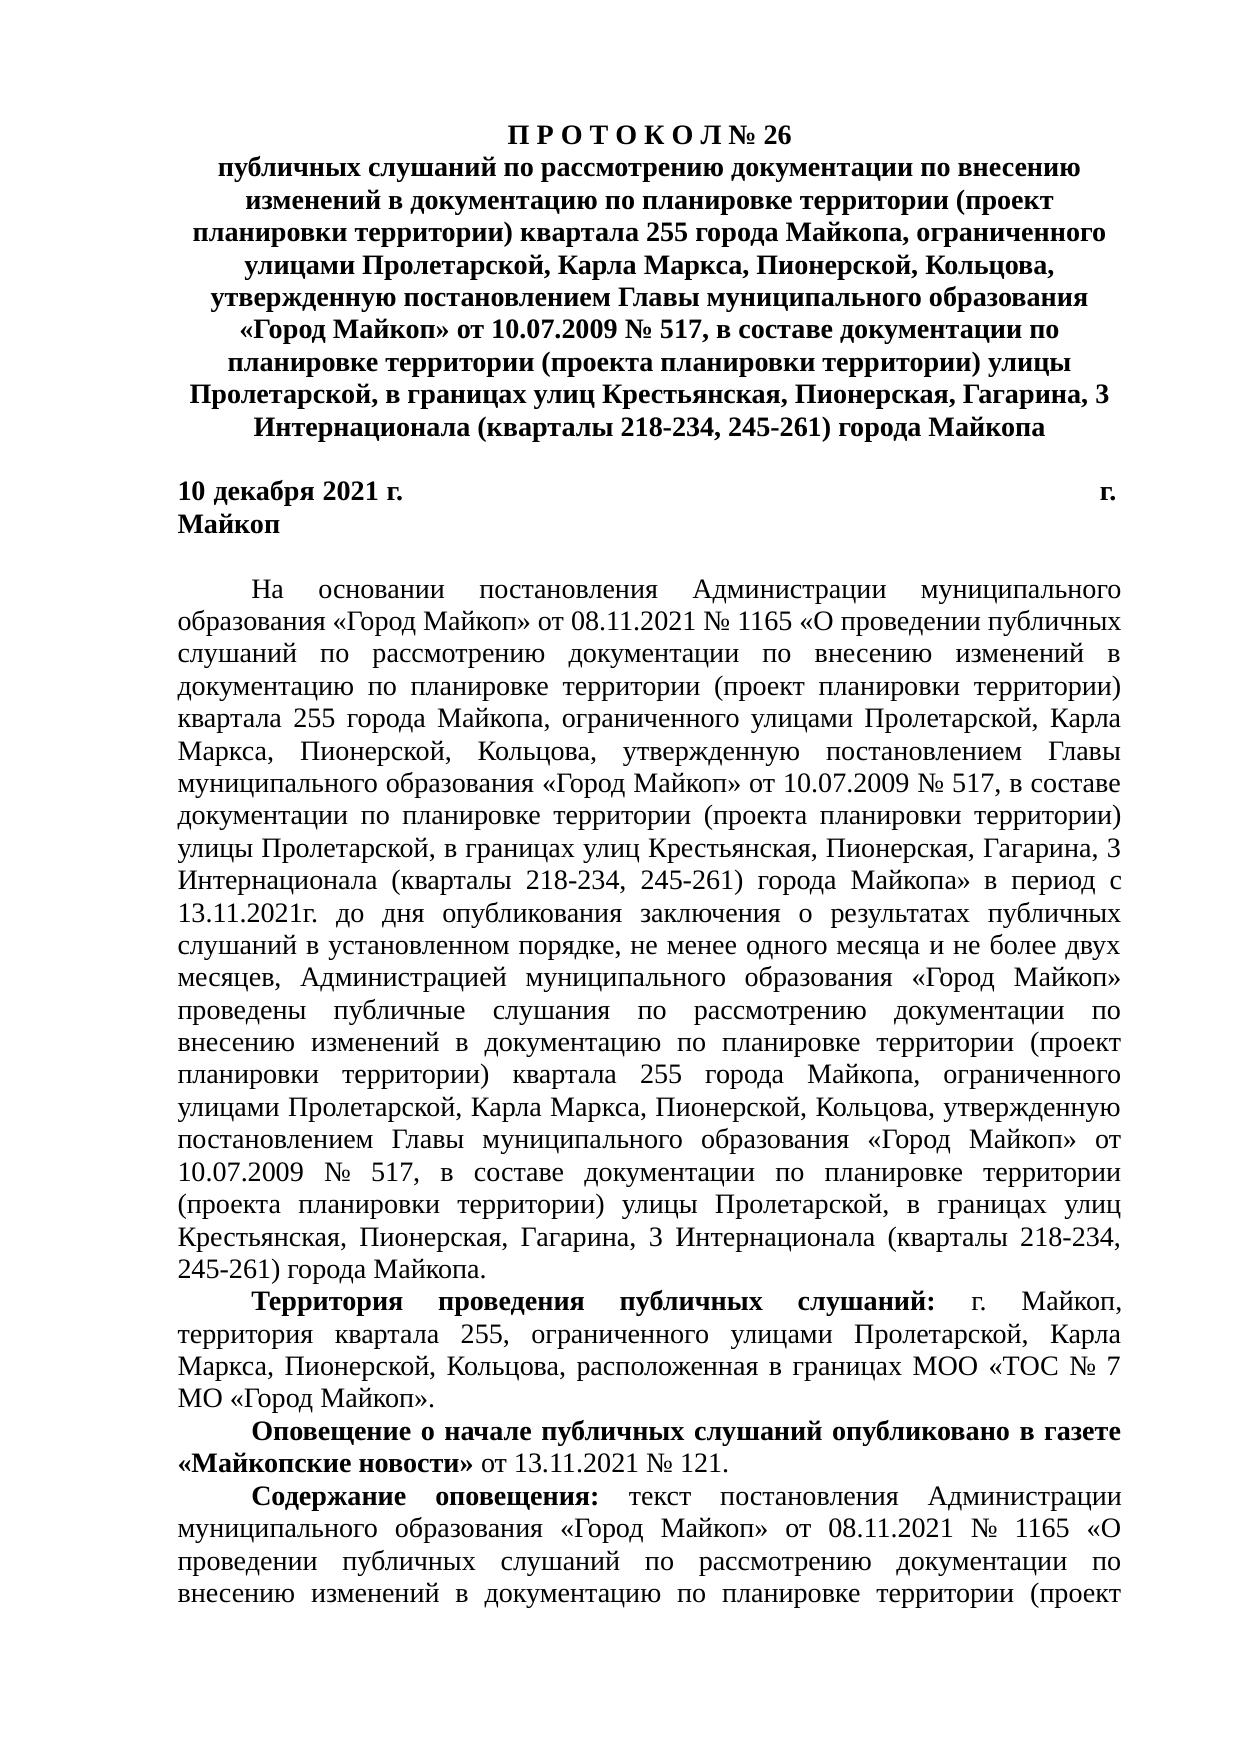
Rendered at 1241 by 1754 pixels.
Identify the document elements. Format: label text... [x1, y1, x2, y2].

text Содержание оповещения: текст постановления Администрации муниципального образования «Город Майкоп» от 08.11.2021 № 1165 «О проведении публичных слушаний по рассмотрению документации по внесению изменений в документацию по планировке территории (проект [177, 1479, 1122, 1608]
text На основании постановления Администрации муниципального образования «Город Майкоп» от 08.11.2021 № 1165 «О проведении публичных слушаний по рассмотрению документации по внесению изменений в документацию по планировке территории (проект планировки территории) квартала 255 города Майкопа, ограниченного улицами Пролетарской, Карла Маркса, Пионерской, Кольцова, утвержденную постановлением Главы муниципального образования «Город Майкоп» от 10.07.2009 № 517, в составе документации по планировке территории (проекта планировки территории) улицы Пролетарской, в границах улиц Крестьянская, Пионерская, Гагарина, 3 Интернационала (кварталы 218-234, 245-261) города Майкопа» в период с 13.11.2021г. до дня опубликования заключения о результатах публичных слушаний в установленном порядке, не менее одного месяца и не более двух месяцев, Администрацией муниципального образования «Город Майкоп» проведены публичные слушания по рассмотрению документации по внесению изменений в документацию по планировке территории (проект планировки территории) квартала 255 города Майкопа, ограниченного улицами Пролетарской, Карла Маркса, Пионерской, Кольцова, утвержденную постановлением Главы муниципального образования «Город Майкоп» от 10.07.2009 № 517, в составе документации по планировке территории (проекта планировки территории) улицы Пролетарской, в границах улиц Крестьянская, Пионерская, Гагарина, 3 Интернационала (кварталы 218-234, 245-261) города Майкопа. [177, 572, 1122, 1284]
text Оповещение о начале публичных слушаний опубликовано в газете «Майкопские новости» от 13.11.2021 № 121. [177, 1414, 1122, 1479]
text публичных слушаний по рассмотрению документации по внесению изменений в документацию по планировке территории (проект планировки территории) квартала 255 города Майкопа, ограниченного улицами Пролетарской, Карла Маркса, Пионерской, Кольцова, утвержденную постановлением Главы муниципального образования «Город Майкоп» от 10.07.2009 № 517, в составе документации по планировке территории (проекта планировки территории) улицы Пролетарской, в границах улиц Крестьянская, Пионерская, Гагарина, 3 Интернационала (кварталы 218-234, 245-261) города Майкопа [177, 151, 1122, 442]
text 10 декабря 2021 г. г. Майкоп [177, 474, 1122, 539]
text П Р О Т О К О Л № 26 [177, 118, 1122, 151]
text Территория проведения публичных слушаний: г. Майкоп, территория квартала 255, ограниченного улицами Пролетарской, Карла Маркса, Пионерской, Кольцова, расположенная в границах МОО «ТОС № 7 МО «Город Майкоп». [177, 1284, 1122, 1414]
